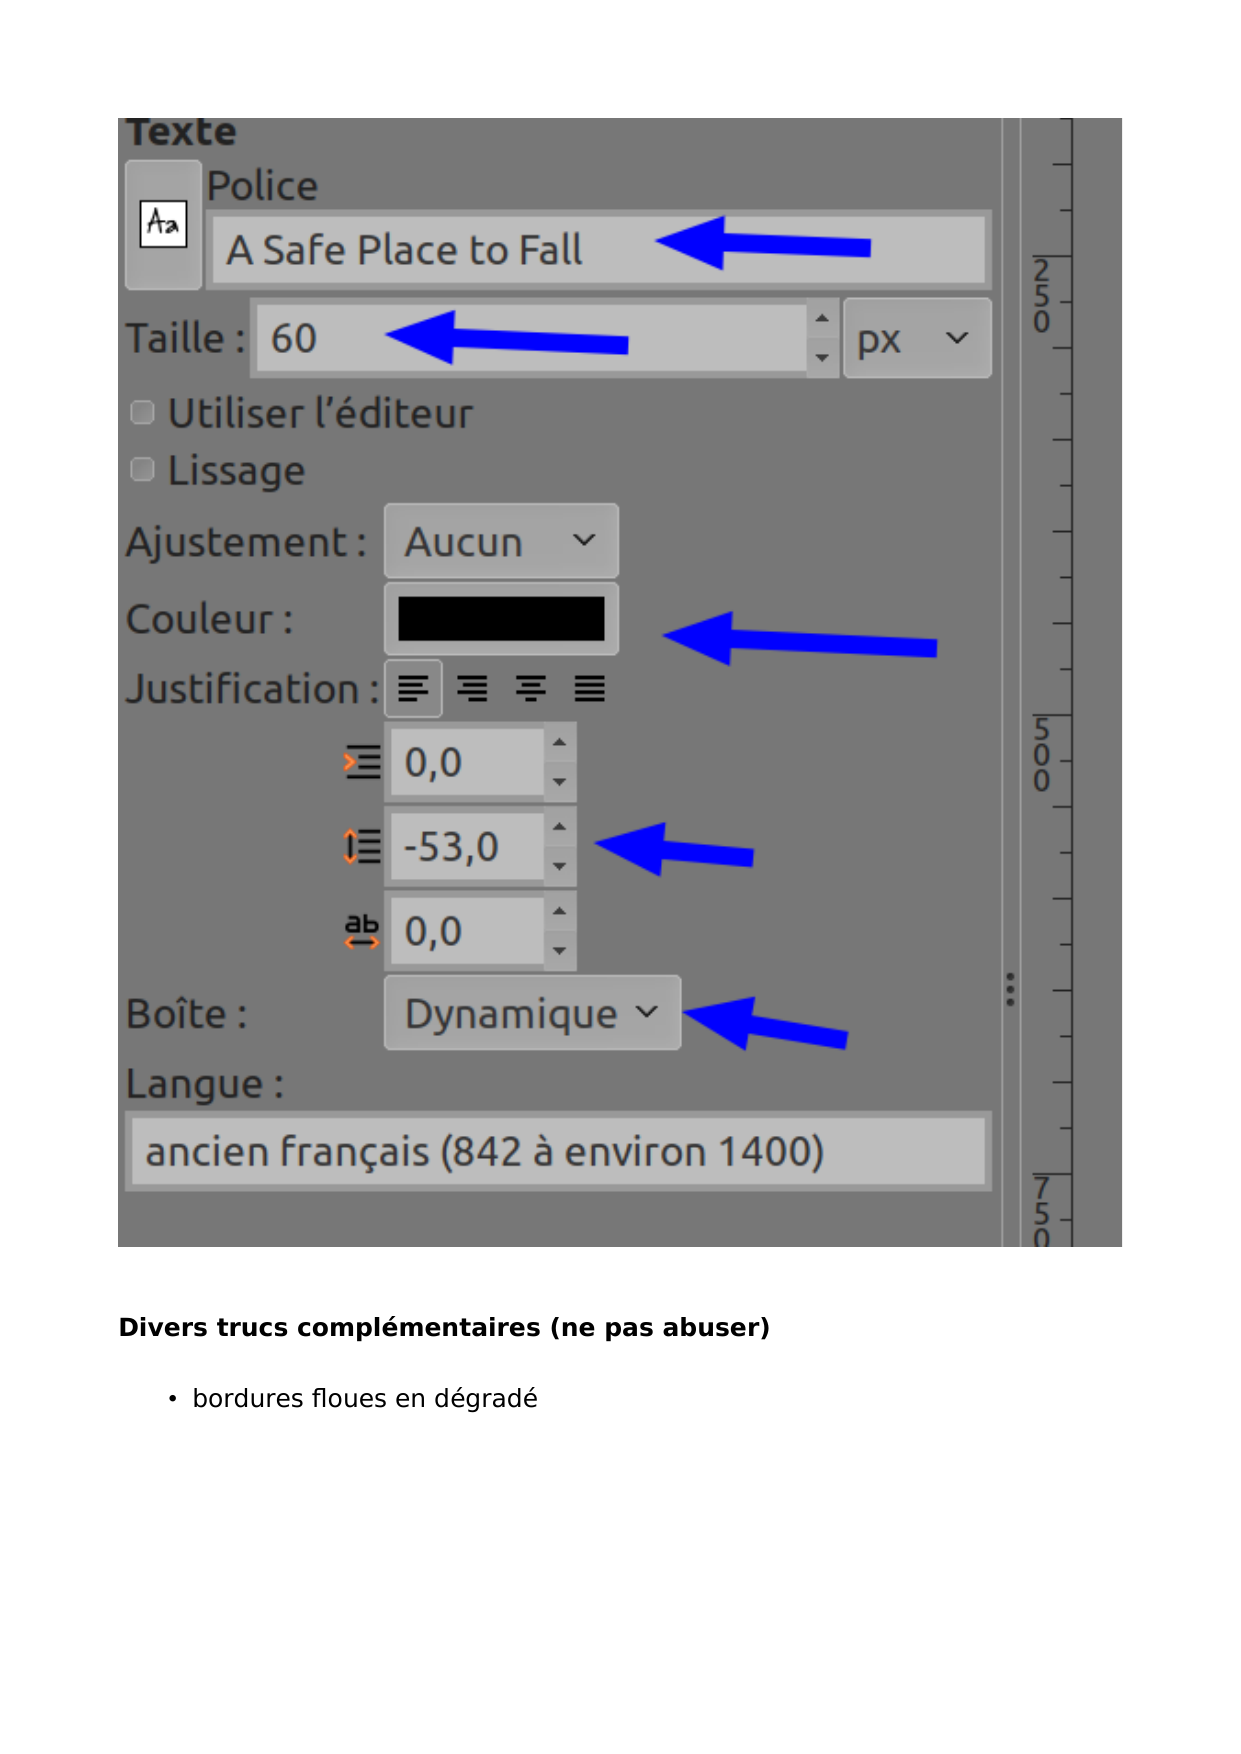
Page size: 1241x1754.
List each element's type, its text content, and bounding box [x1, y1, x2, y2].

subtitle Divers trucs complémentaires (ne pas abuser) [118, 1313, 1122, 1343]
list bordures floues en dégradé [177, 1385, 1122, 1414]
picture [118, 118, 1123, 1247]
